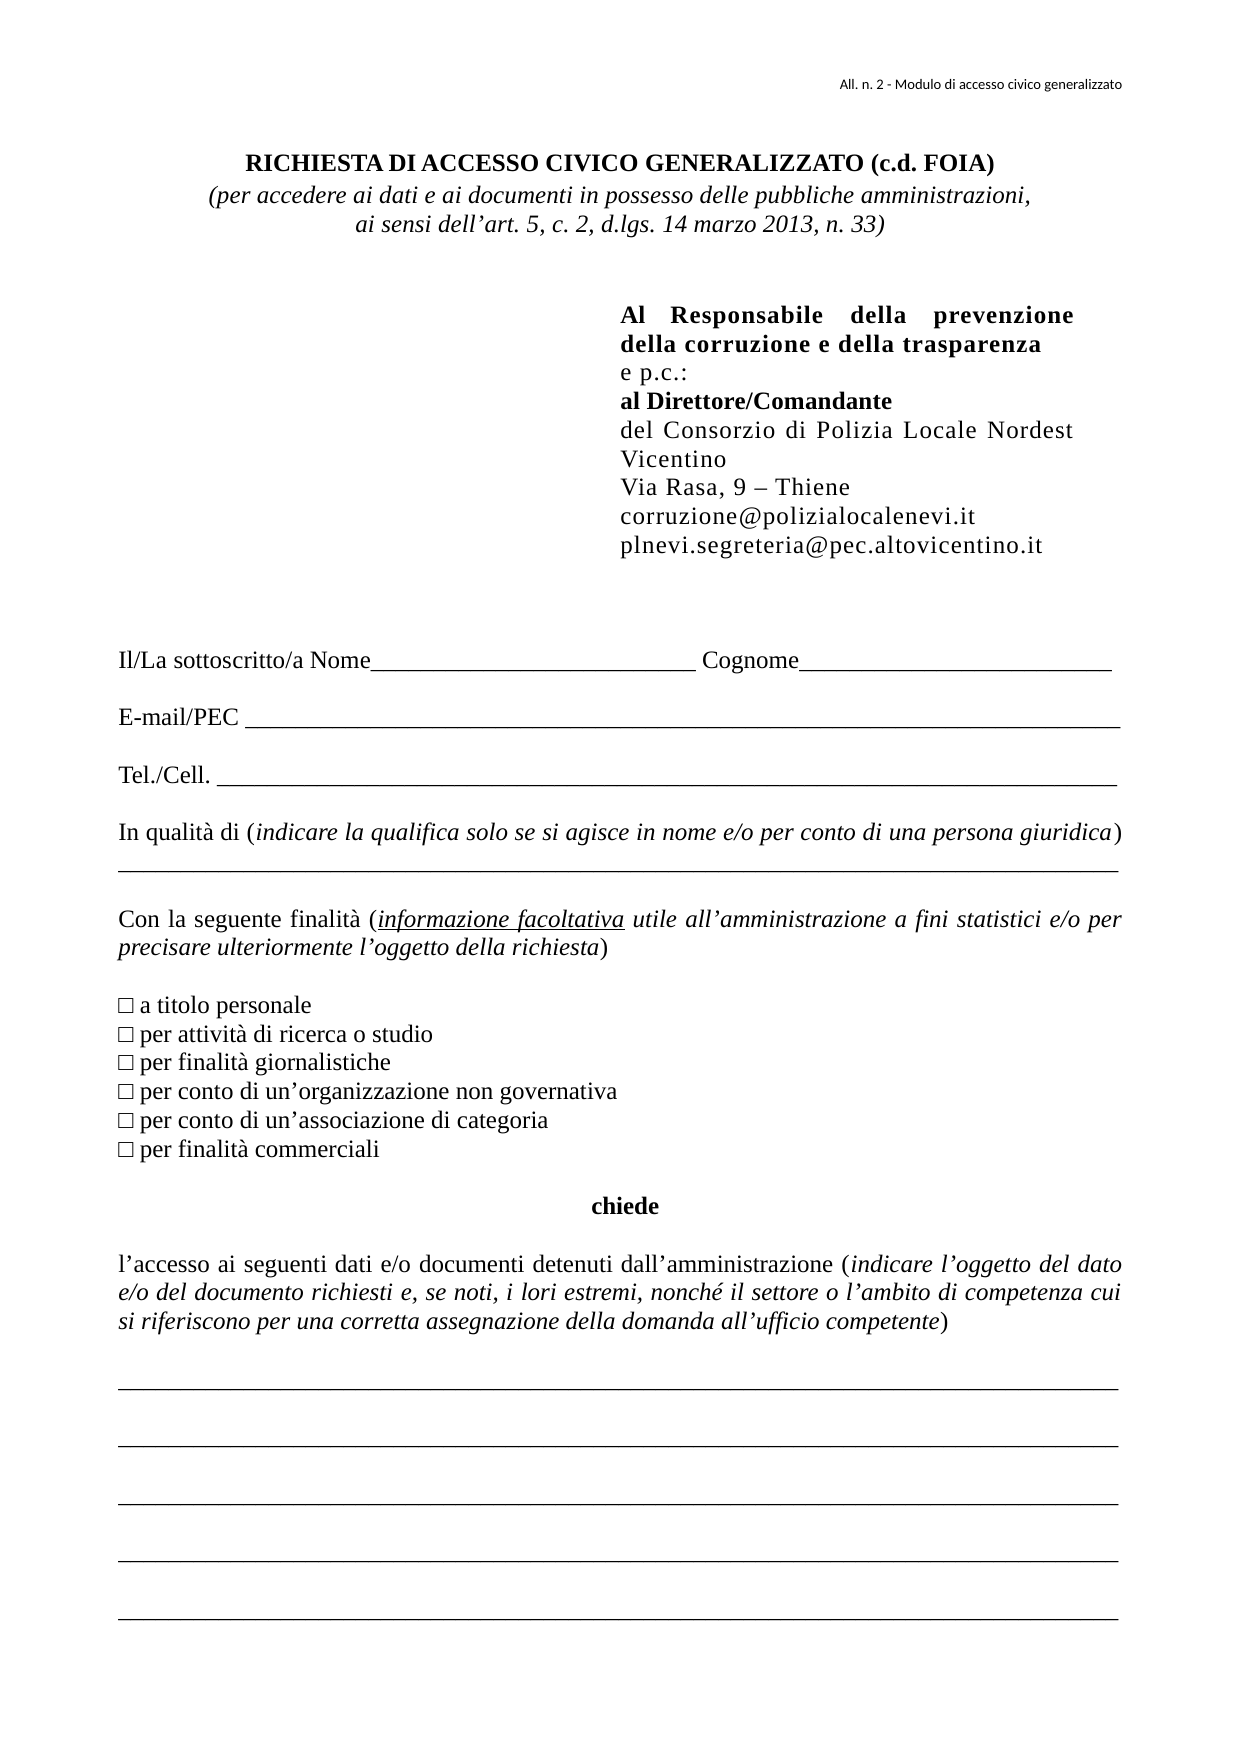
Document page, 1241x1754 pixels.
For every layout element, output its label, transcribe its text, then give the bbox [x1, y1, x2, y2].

text □ a titolo personale [118, 990, 1122, 1019]
text □ per finalità commerciali [118, 1134, 1122, 1162]
text e p.c.: [620, 357, 1074, 386]
text In qualità di (indicare la qualifica solo se si agisce in nome e/o per conto di una persona giuridica) ________________________________________________________________________________ [118, 817, 1122, 875]
text chiede [118, 1191, 1132, 1220]
text ________________________________________________________________________________ [118, 1421, 1122, 1450]
text Tel./Cell. ________________________________________________________________________ [118, 760, 1122, 789]
text l’accesso ai seguenti dati e/o documenti detenuti dall’amministrazione (indicare l’oggetto del dato e/o del documento richiesti e, se noti, i lori estremi, nonché il settore o l’ambito di competenza cui si riferiscono per una corretta assegnazione della domanda all’ufficio competente) [118, 1249, 1122, 1335]
text plnevi.segreteria@pec.altovicentino.it [620, 530, 1074, 559]
text ________________________________________________________________________________ [118, 1479, 1122, 1507]
text Con la seguente finalità (informazione facoltativa utile all’amministrazione a fini statistici e/o per precisare ulteriormente l’oggetto della richiesta) [118, 904, 1122, 961]
text □ per conto di un’organizzazione non governativa [118, 1076, 1122, 1105]
text (per accedere ai dati e ai documenti in possesso delle pubbliche amministrazioni, [118, 181, 1122, 209]
text ________________________________________________________________________________ [118, 1594, 1122, 1622]
text Via Rasa, 9 – Thiene [620, 472, 1074, 501]
text del Consorzio di Polizia Locale Nordest Vicentino [620, 415, 1074, 472]
text RICHIESTA DI ACCESSO CIVICO GENERALIZZATO (c.d. FOIA) [118, 148, 1122, 176]
text ________________________________________________________________________________ [118, 1364, 1122, 1392]
text □ per conto di un’associazione di categoria [118, 1105, 1122, 1134]
text ai sensi dell’art. 5, c. 2, d.lgs. 14 marzo 2013, n. 33) [118, 209, 1122, 238]
text □ per finalità giornalistiche [118, 1047, 1122, 1076]
text Il/La sottoscritto/a Nome__________________________ Cognome_________________________ [118, 645, 1122, 674]
text □ per attività di ricerca o studio [118, 1019, 1122, 1047]
text al Direttore/Comandante [620, 386, 1074, 415]
text corruzione@polizialocalenevi.it [620, 501, 1074, 530]
text E-mail/PEC ______________________________________________________________________ [118, 702, 1122, 731]
text ________________________________________________________________________________ [118, 1536, 1122, 1565]
text Al Responsabile della prevenzione della corruzione e della trasparenza [620, 300, 1074, 357]
